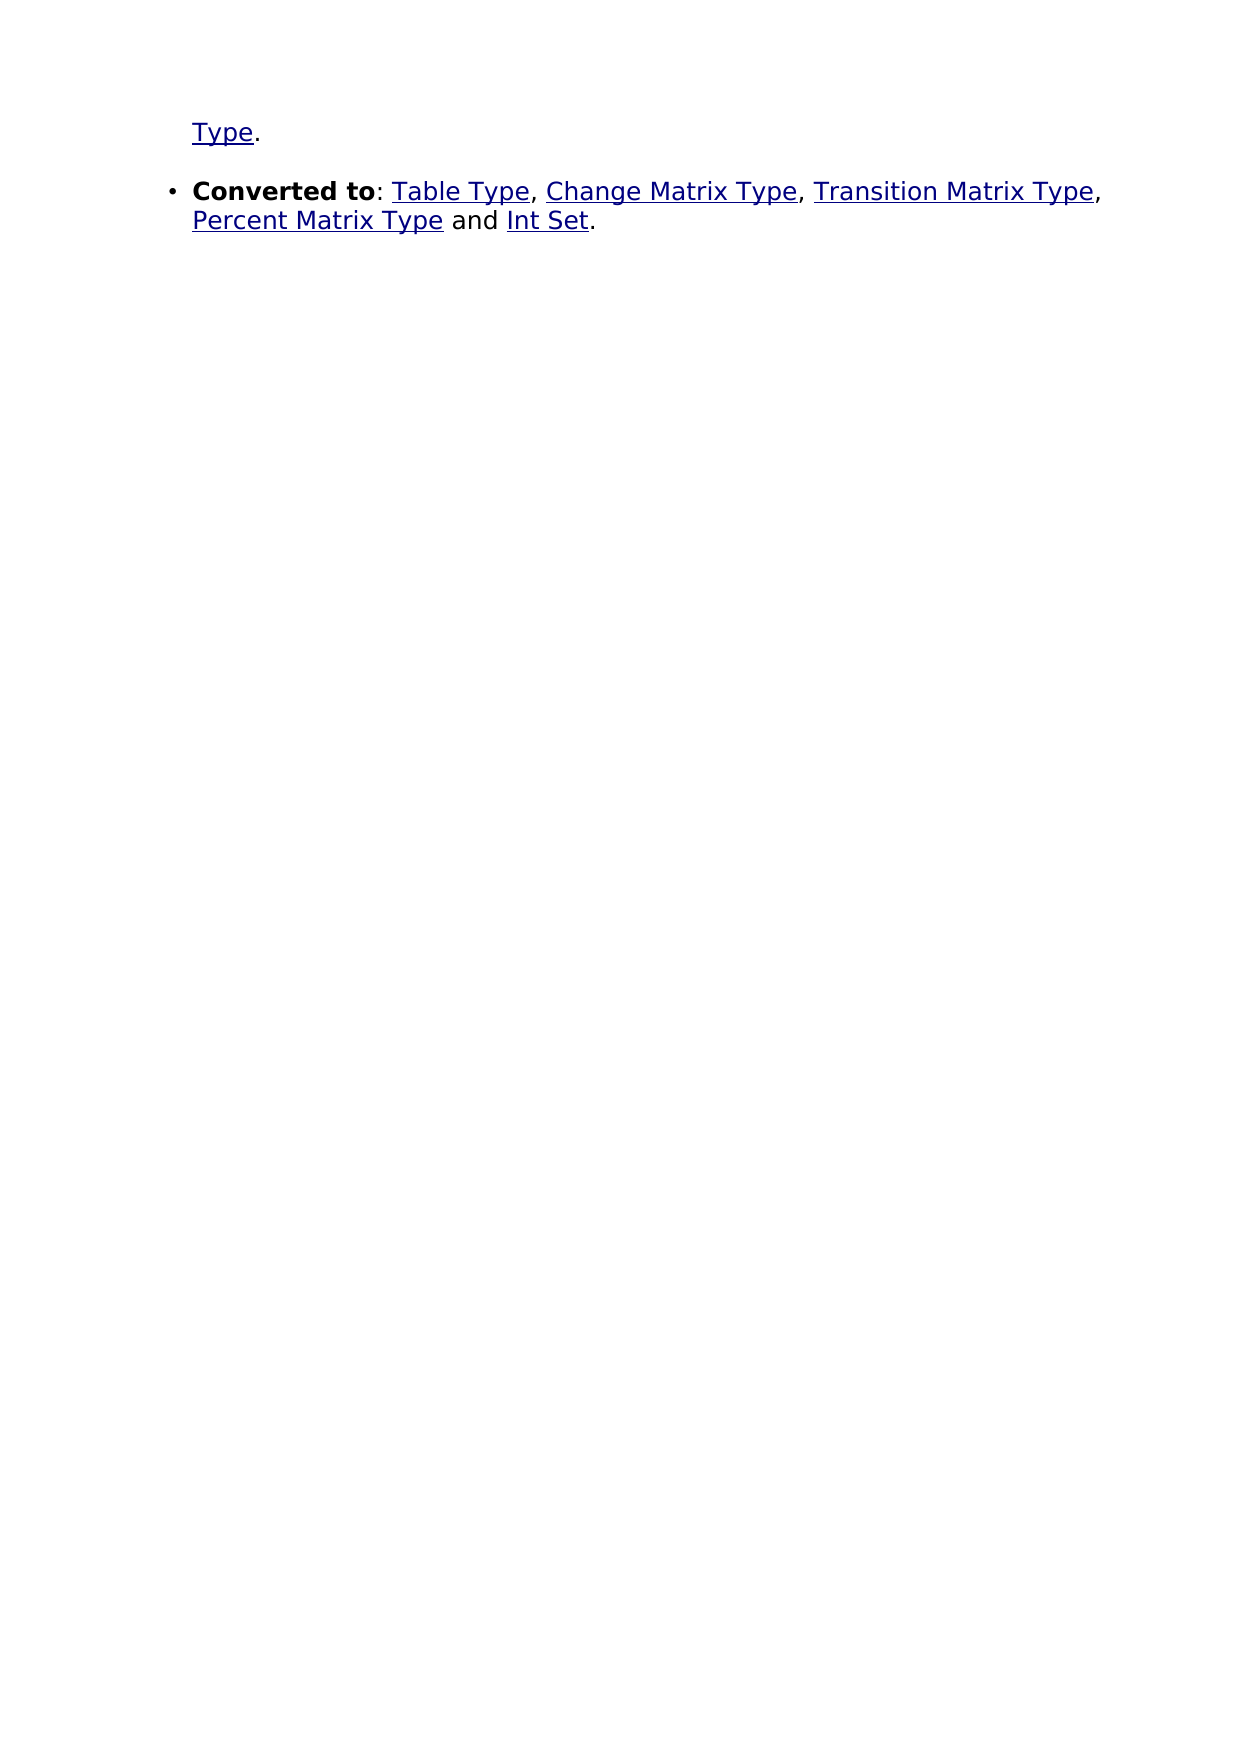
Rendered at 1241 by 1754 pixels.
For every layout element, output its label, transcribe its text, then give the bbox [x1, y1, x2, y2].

list Converted to: Table Type, Change Matrix Type, Transition Matrix Type, Percent Matrix Type and Int Set. [177, 177, 1122, 235]
list Type. [177, 118, 1122, 147]
